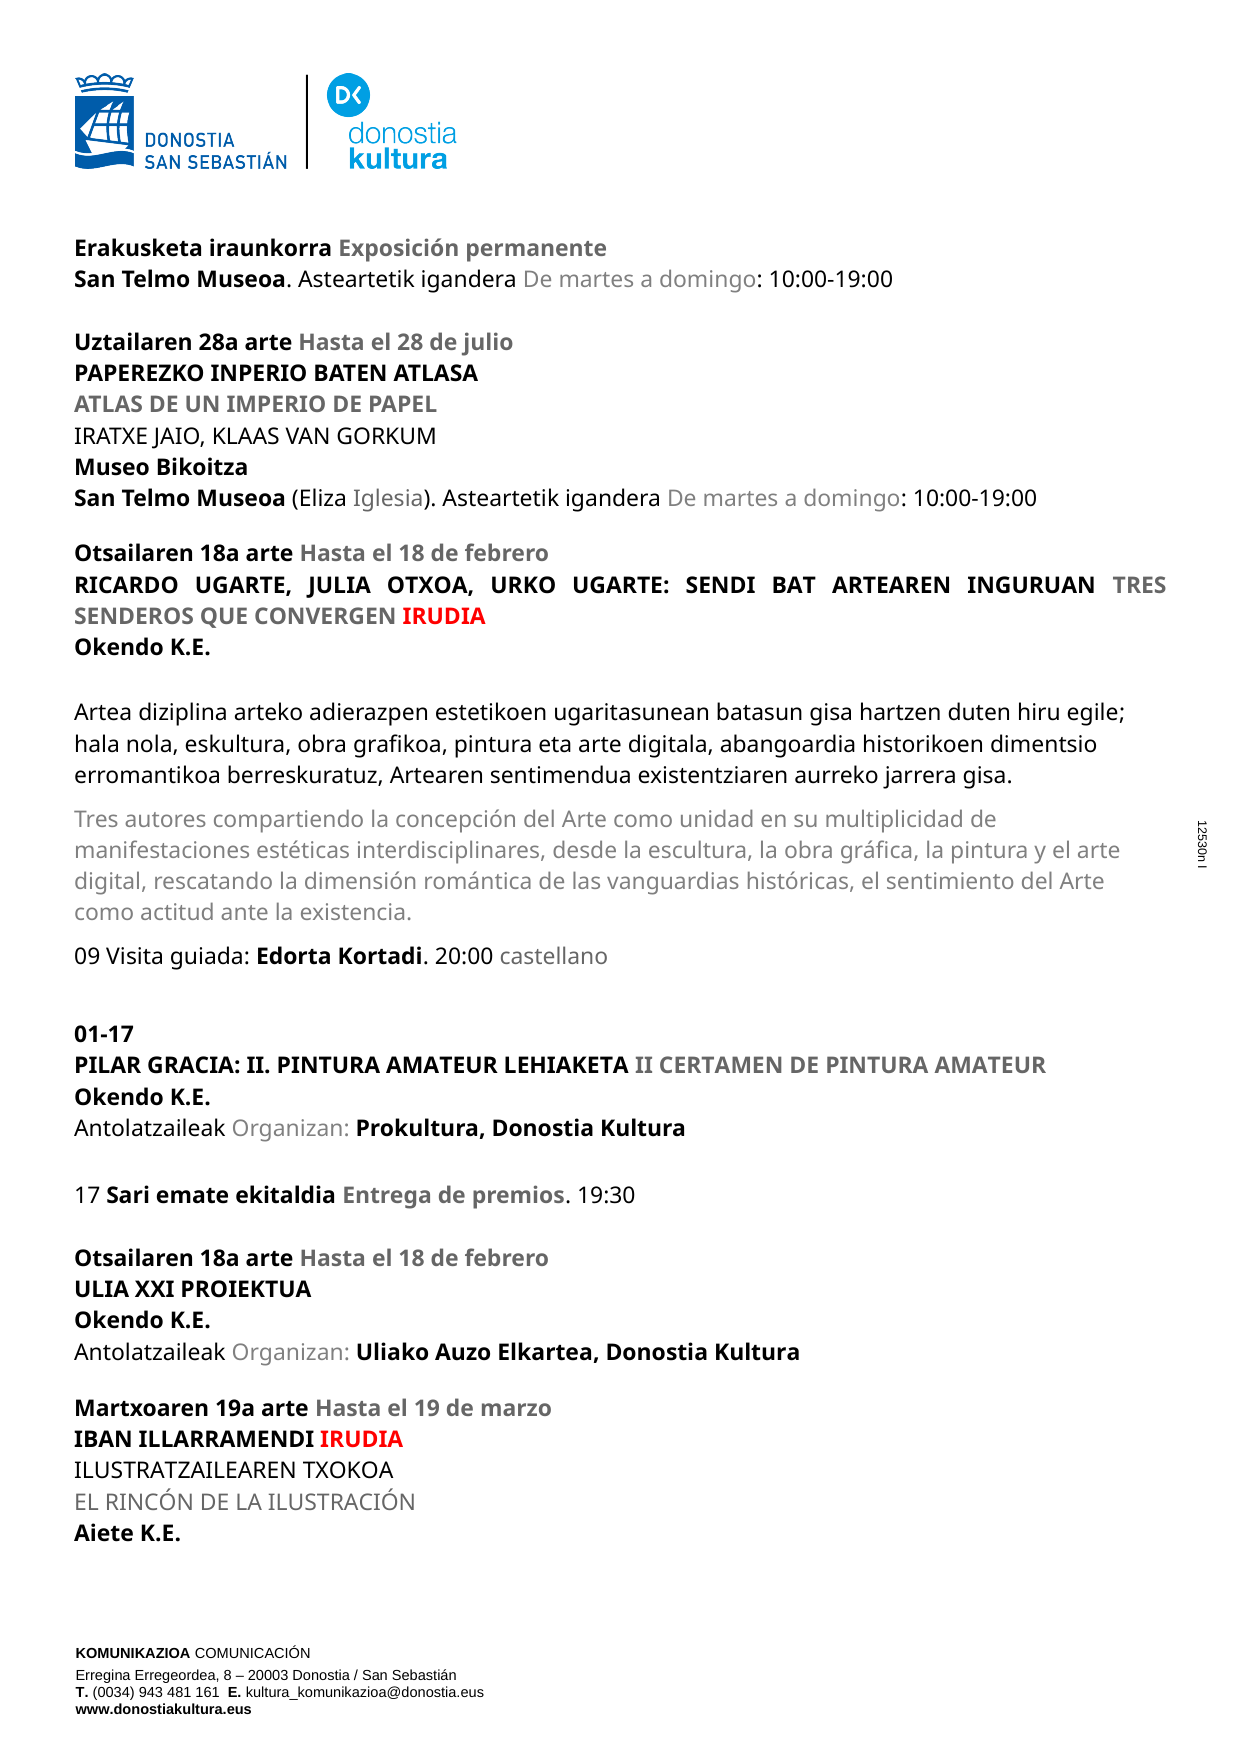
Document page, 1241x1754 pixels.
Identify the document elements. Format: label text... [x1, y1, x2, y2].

text IBAN ILLARRAMENDI IRUDIA [74, 1423, 1166, 1454]
text 17 Sari emate ekitaldia Entrega de premios. 19:30 [74, 1179, 1166, 1211]
text PAPEREZKO INPERIO BATEN ATLASA [74, 357, 1166, 388]
text Okendo K.E. [74, 631, 1166, 662]
text Otsailaren 18a arte Hasta el 18 de febrero [74, 1242, 1166, 1273]
text Museo Bikoitza [74, 451, 1166, 482]
text Aiete K.E. [74, 1517, 1166, 1548]
text Tres autores compartiendo la concepción del Arte como unidad en su multiplicidad de manifestaciones estéticas interdisciplinares, desde la escultura, la obra gráfica, la pintura y el arte digital, rescatando la dimensión romántica de las vanguardias históricas, el sentimiento del Arte como actitud ante la existencia. [74, 803, 1166, 928]
text RICARDO UGARTE, JULIA OTXOA, URKO UGARTE: SENDI BAT ARTEAREN INGURUAN TRES SENDEROS QUE CONVERGEN IRUDIA [74, 568, 1166, 631]
text PILAR GRACIA: II. PINTURA AMATEUR LEHIAKETA II CERTAMEN DE PINTURA AMATEUR [74, 1049, 1166, 1080]
text 01-17 [74, 1018, 1166, 1049]
text Okendo K.E. [74, 1304, 1166, 1336]
text ULIA XXI PROIEKTUA [74, 1273, 1166, 1304]
picture [353, 87, 360, 103]
text Otsailaren 18a arte Hasta el 18 de febrero [74, 537, 1166, 568]
text IRATXE JAIO, KLAAS VAN GORKUM [74, 419, 1166, 451]
text Antolatzaileak Organizan: Uliako Auzo Elkartea, Donostia Kultura [74, 1336, 1166, 1367]
text ATLAS DE UN IMPERIO DE PAPEL [74, 388, 1166, 419]
subtitle Martxoaren 19a arte Hasta el 19 de marzo [74, 1392, 1166, 1423]
text 09 Visita guiada: Edorta Kortadi. 20:00 castellano [74, 940, 1166, 971]
text ILUSTRATZAILEAREN TXOKOA [74, 1454, 1166, 1486]
text Antolatzaileak Organizan: Prokultura, Donostia Kultura [74, 1112, 1166, 1143]
picture [337, 87, 349, 103]
text EL RINCÓN DE LA ILUSTRACIÓN [74, 1486, 1166, 1517]
text Uztailaren 28a arte Hasta el 28 de julio [74, 326, 1166, 357]
text Okendo K.E. [74, 1080, 1166, 1112]
picture [75, 73, 457, 169]
text Artea diziplina arteko adierazpen estetikoen ugaritasunean batasun gisa hartzen duten hiru egile; hala nola, eskultura, obra grafikoa, pintura eta arte digitala, abangoardia historikoen dimentsio erromantikoa berreskuratuz, Artearen sentimendua existentziaren aurreko jarrera gisa. [74, 696, 1166, 790]
text San Telmo Museoa. Asteartetik igandera De martes a domingo: 10:00-19:00 [74, 263, 1166, 294]
text San Telmo Museoa (Eliza Iglesia). Asteartetik igandera De martes a domingo: 10:00-19:00 [74, 482, 1166, 513]
text Erakusketa iraunkorra Exposición permanente [74, 232, 1166, 263]
